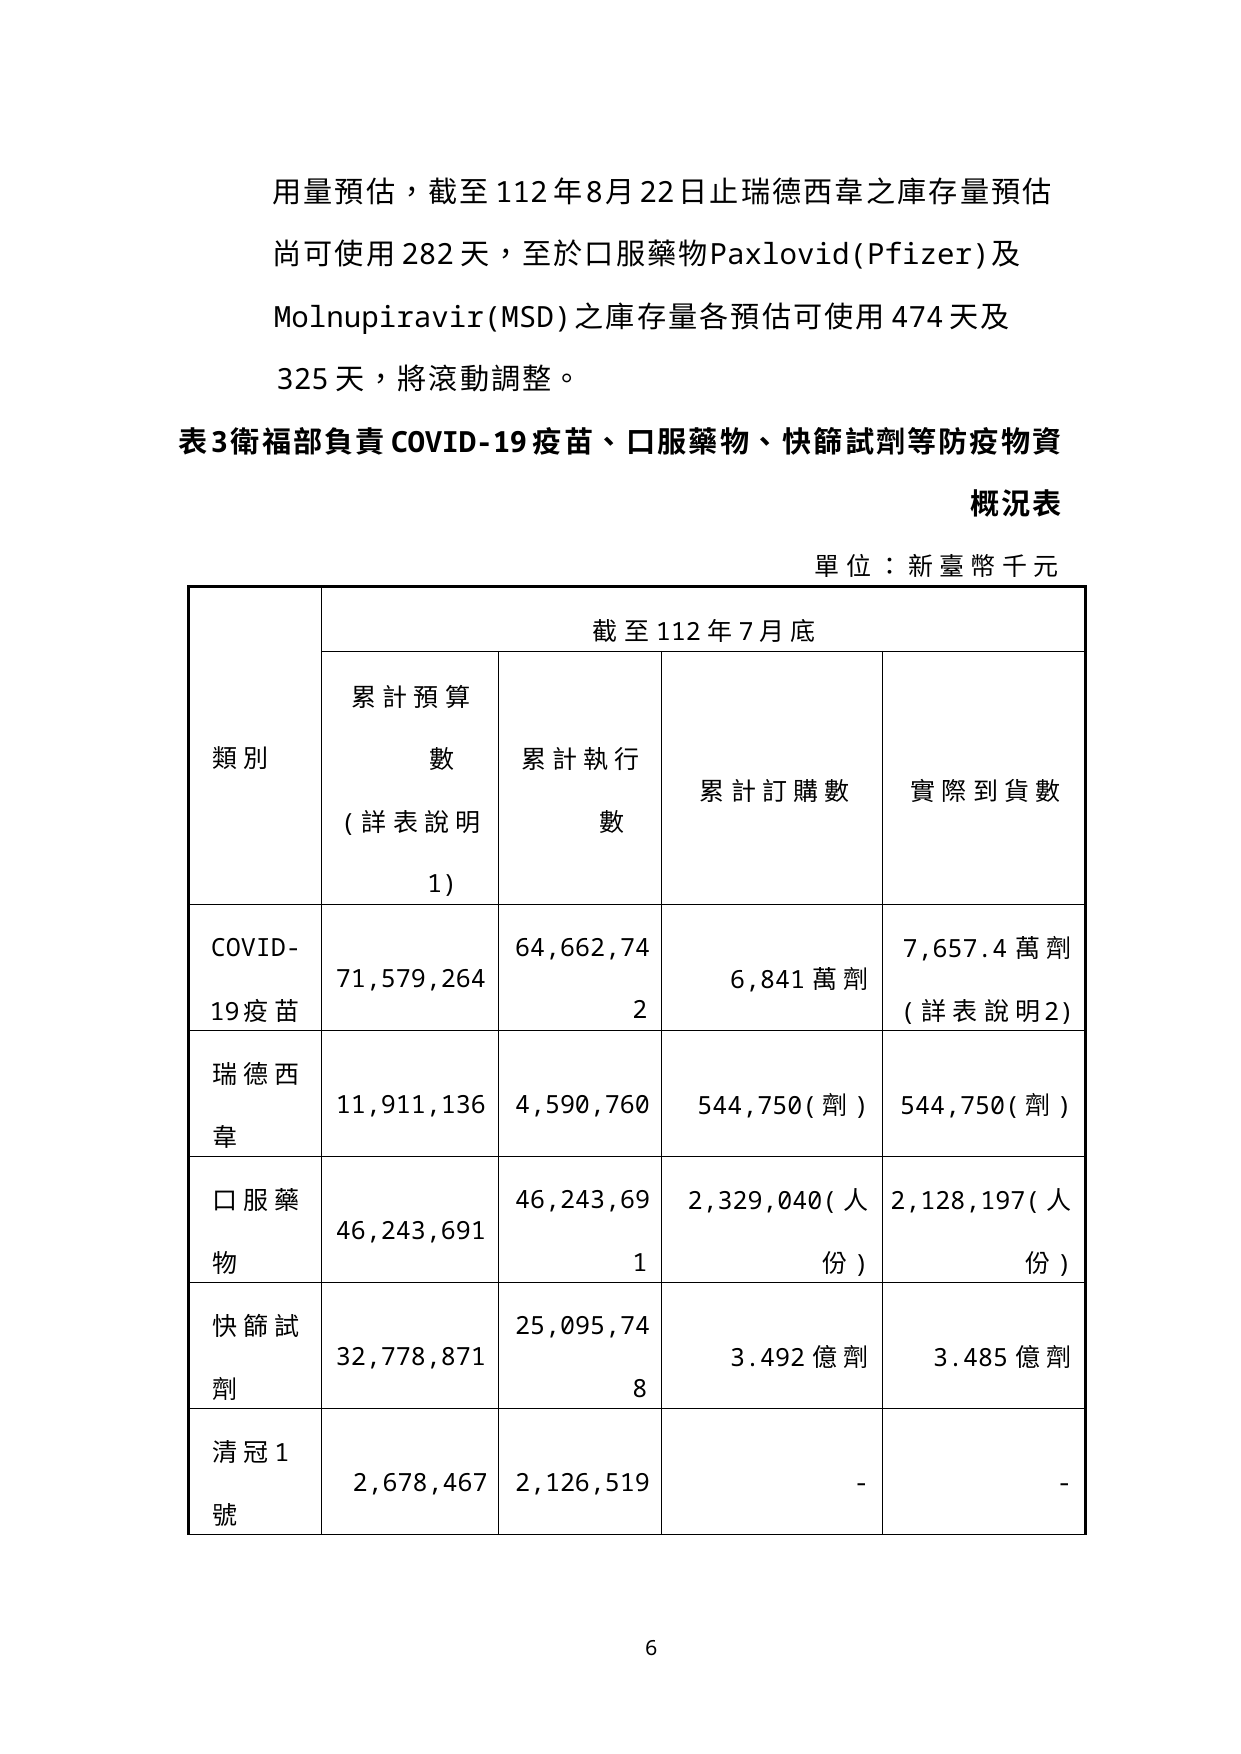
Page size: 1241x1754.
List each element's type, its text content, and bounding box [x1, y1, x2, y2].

table_cell 64,662,742 [499, 905, 661, 1030]
table_cell 544,750(劑) [662, 1031, 882, 1156]
table_cell 快篩試劑 [190, 1283, 321, 1408]
table_cell 累計預算數 (詳表說明1) [322, 652, 498, 904]
table_cell 32,778,871 [322, 1283, 498, 1408]
text 用量預估，截至112年8月22日止瑞德西韋之庫存量預估尚可使用282天，至於口服藥物Paxlovid(Pfizer)及Molnupiravir(MSD)之庫存量各預估可使用474天及325天，將滾動調整。 [266, 148, 1063, 398]
table_cell 累計執行數 [499, 652, 661, 904]
table_cell 2,678,467 [322, 1409, 498, 1534]
table_cell 瑞德西韋 [190, 1031, 321, 1156]
table_cell - [883, 1409, 1084, 1534]
table_cell 2,128,197(人份) [883, 1157, 1084, 1282]
table_cell 6,841萬劑 [662, 905, 882, 1030]
table_cell - [662, 1409, 882, 1534]
table_header 截至112年7月底 [322, 588, 1084, 651]
table_cell 46,243,691 [499, 1157, 661, 1282]
table_cell 口服藥物 [190, 1157, 321, 1282]
table_cell 544,750(劑) [883, 1031, 1084, 1156]
table_cell 3.492億劑 [662, 1283, 882, 1408]
table_header 類別 [190, 588, 321, 904]
table_cell 累計訂購數 [662, 652, 882, 904]
text 表3衛福部負責COVID-19疫苗、口服藥物、快篩試劑等防疫物資概況表 單位：新臺幣千元 [177, 398, 1063, 585]
table_cell 2,329,040(人份) [662, 1157, 882, 1282]
table_cell 3.485億劑 [883, 1283, 1084, 1408]
table_cell 7,657.4萬劑 (詳表說明2) [883, 905, 1084, 1030]
table_cell 2,126,519 [499, 1409, 661, 1534]
table_cell 實際到貨數 [883, 652, 1084, 904]
table_cell COVID-19疫苗 [190, 905, 321, 1030]
table_cell 11,911,136 [322, 1031, 498, 1156]
table_cell 清冠1號 [190, 1409, 321, 1534]
table_cell 71,579,264 [322, 905, 498, 1030]
table_cell 25,095,748 [499, 1283, 661, 1408]
table_cell 4,590,760 [499, 1031, 661, 1156]
table_cell 46,243,691 [322, 1157, 498, 1282]
